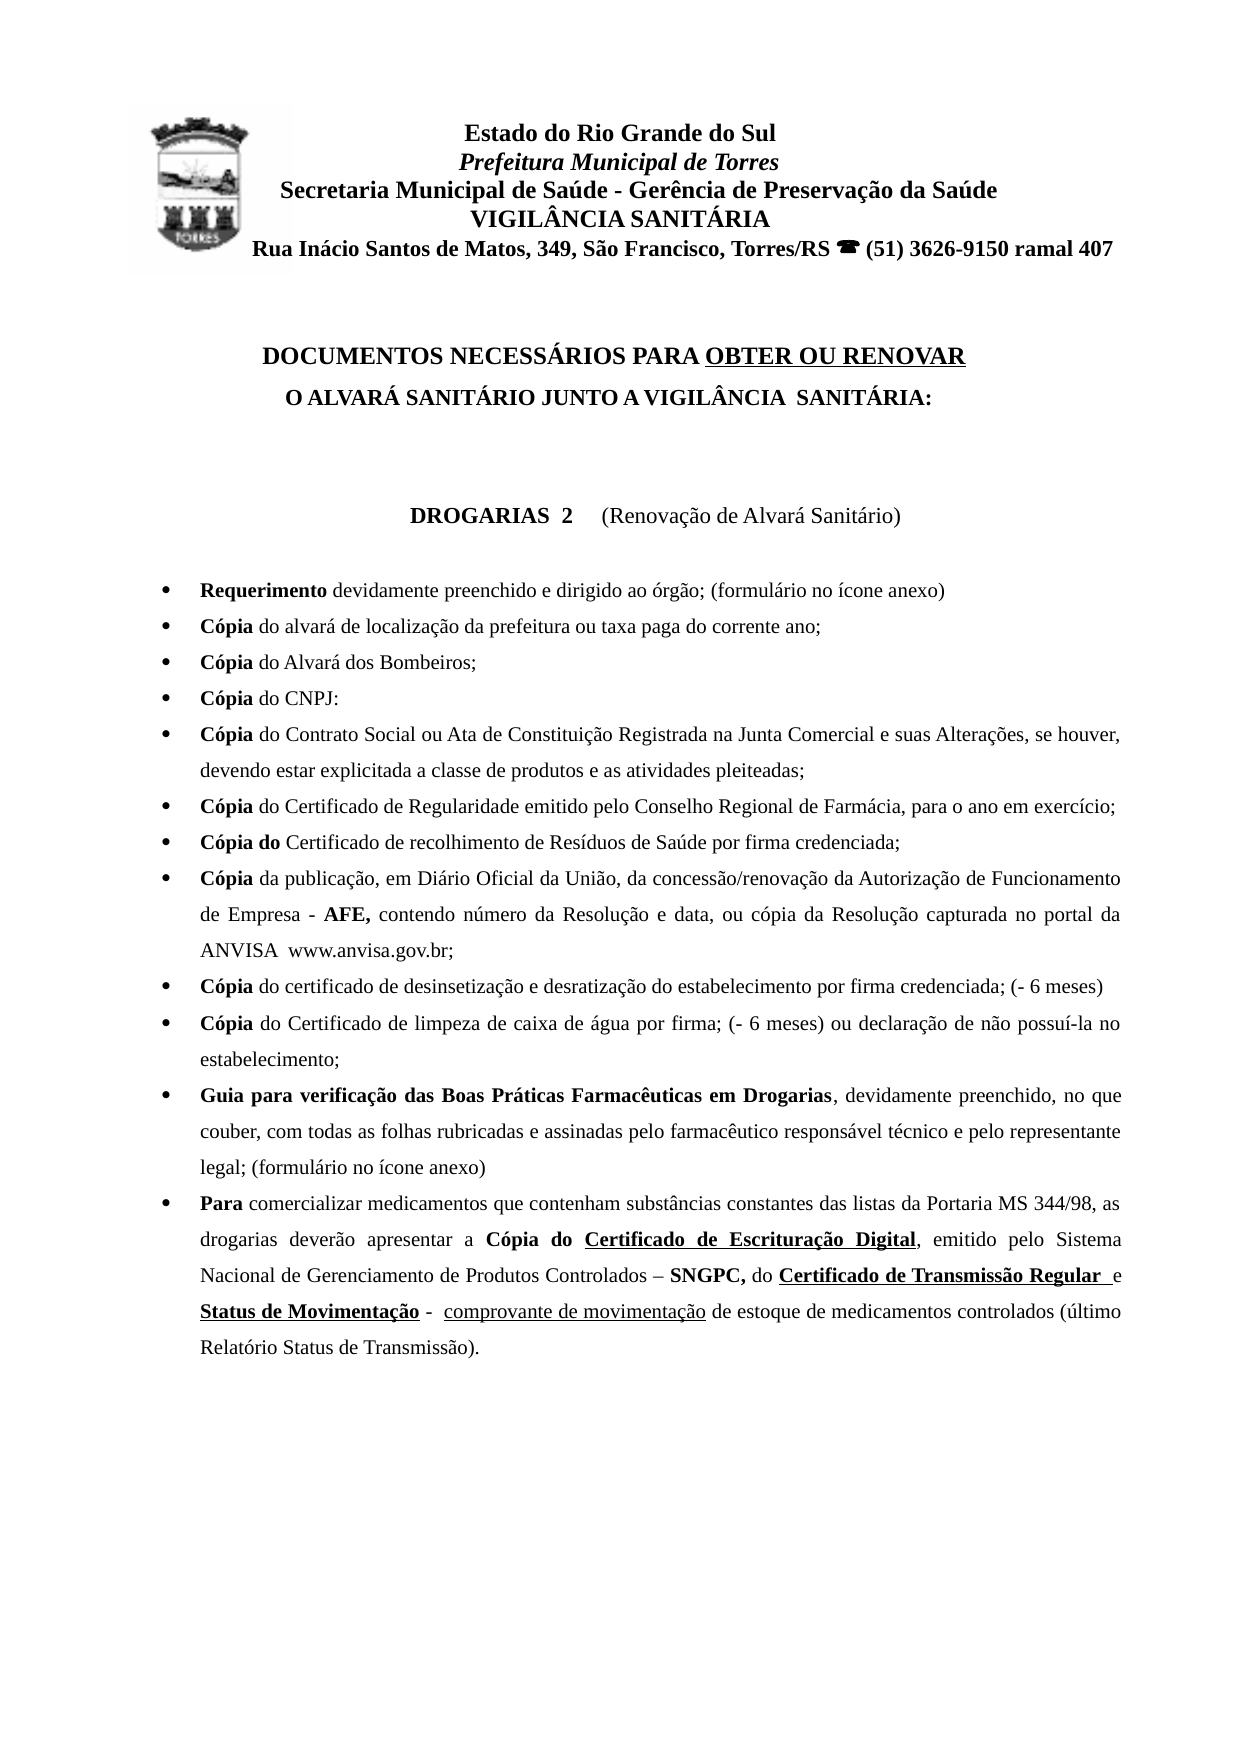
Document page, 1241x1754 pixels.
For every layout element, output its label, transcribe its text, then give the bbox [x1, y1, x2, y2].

text Prefeitura Municipal de Torres [294, 147, 1122, 176]
list Cópia do Certificado de Regularidade emitido pelo Conselho Regional de Farmácia, para o ano em exercício; [162, 794, 1122, 818]
list Cópia do Contrato Social ou Ata de Constituição Registrada na Junta Comercial e suas Alterações, se houver, devendo estar explicitada a classe de produtos e as atividades pleiteadas; [162, 722, 1122, 782]
list Cópia do alvará de localização da prefeitura ou taxa paga do corrente ano; [162, 614, 1122, 638]
subtitle VIGILÂNCIA SANITÁRIA [294, 204, 1122, 233]
text O ALVARÁ SANITÁRIO JUNTO A VIGILÂNCIA SANITÁRIA: [118, 384, 1122, 410]
text Secretaria Municipal de Saúde - Gerência de Preservação da Saúde [294, 176, 1122, 204]
list Cópia da publicação, em Diário Oficial da União, da concessão/renovação da Autorização de Funcionamento de Empresa - AFE, contendo número da Resolução e data, ou cópia da Resolução capturada no portal da ANVISA www.anvisa.gov.br; [162, 866, 1122, 962]
list Guia para verificação das Boas Práticas Farmacêuticas em Drogarias, devidamente preenchido, no que couber, com todas as folhas rubricadas e assinadas pelo farmacêutico responsável técnico e pelo representante legal; (formulário no ícone anexo) [162, 1083, 1122, 1179]
list Cópia do CNPJ: [162, 686, 1122, 710]
list Requerimento devidamente preenchido e dirigido ao órgão; (formulário no ícone anexo) [162, 578, 1122, 602]
subtitle Rua Inácio Santos de Matos, 349, São Francisco, Torres/RS  (51) 3626-9150 ramal 407 [294, 233, 1122, 262]
list Cópia do Alvará dos Bombeiros; [162, 650, 1122, 674]
text DROGARIAS 2 (Renovação de Alvará Sanitário) [118, 502, 1122, 529]
list Para comercializar medicamentos que contenham substâncias constantes das listas da Portaria MS 344/98, as drogarias deverão apresentar a Cópia do Certificado de Escrituração Digital, emitido pelo Sistema Nacional de Gerenciamento de Produtos Controlados – SNGPC, do Certificado de Transmissão Regular e Status de Movimentação - comprovante de movimentação de estoque de medicamentos controlados (último Relatório Status de Transmissão). [162, 1191, 1122, 1359]
list Cópia do Certificado de recolhimento de Resíduos de Saúde por firma credenciada; [162, 830, 1122, 854]
text Estado do Rio Grande do Sul [294, 118, 1122, 147]
text DOCUMENTOS NECESSÁRIOS PARA OBTER OU RENOVAR [118, 341, 1122, 370]
list Cópia do certificado de desinsetização e desratização do estabelecimento por firma credenciada; (- 6 meses) [162, 974, 1122, 998]
list Cópia do Certificado de limpeza de caixa de água por firma; (- 6 meses) ou declaração de não possuí-la no estabelecimento; [162, 1011, 1122, 1071]
